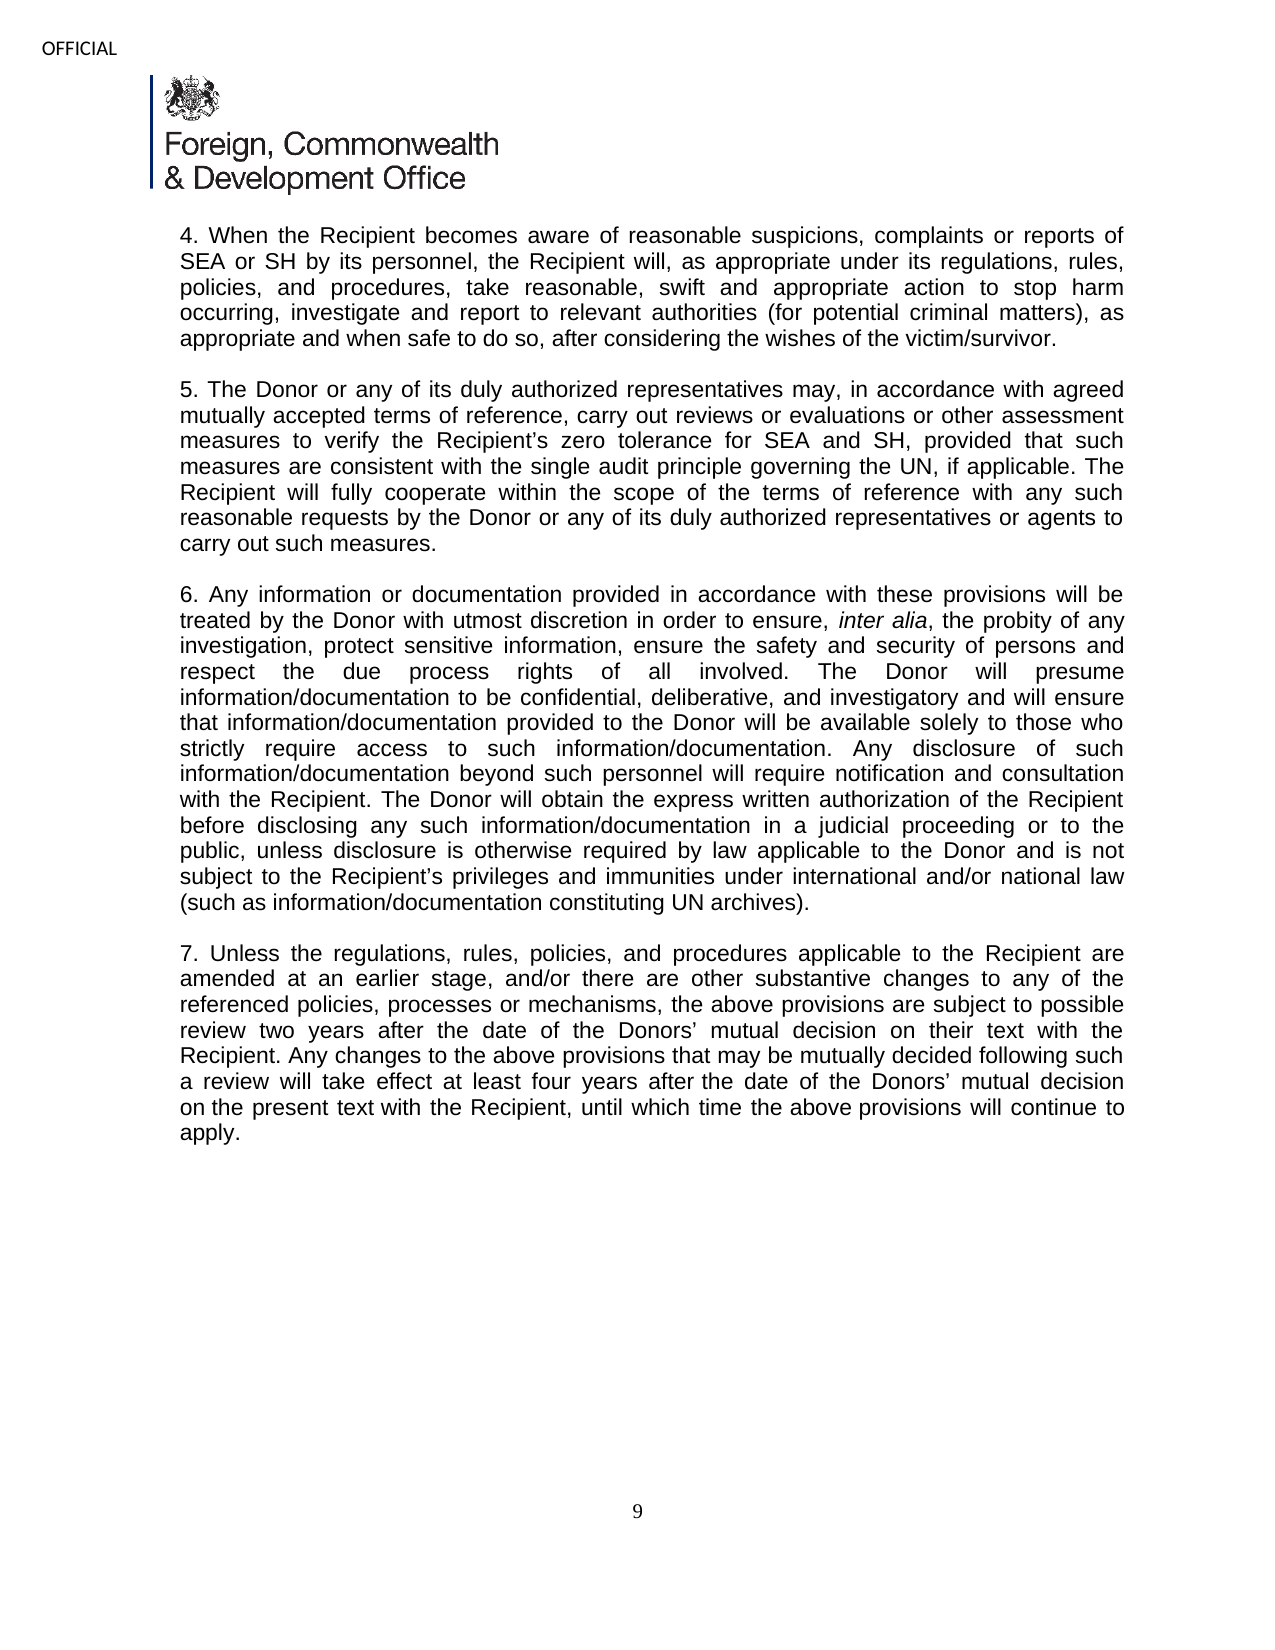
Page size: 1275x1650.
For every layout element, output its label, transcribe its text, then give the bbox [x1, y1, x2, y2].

picture [150, 75, 500, 195]
text 6. Any information or documentation provided in accordance with these provisions will be treated by the Donor with utmost discretion in order to ensure, inter alia, the probity of any investigation, protect sensitive information, ensure the safety and security of persons and respect the due process rights of all involved. The Donor will presume information/documentation to be confidential, deliberative, and investigatory and will ensure that information/documentation provided to the Donor will be available solely to those who strictly require access to such information/documentation. Any disclosure of such information/documentation beyond such personnel will require notification and consultation with the Recipient. The Donor will obtain the express written authorization of the Recipient before disclosing any such information/documentation in a judicial proceeding or to the public, unless disclosure is otherwise required by law applicable to the Donor and is not subject to the Recipient’s privileges and immunities under international and/or national law (such as information/documentation constituting UN archives). [179, 582, 1125, 915]
text 5. The Donor or any of its duly authorized representatives may, in accordance with agreed mutually accepted terms of reference, carry out reviews or evaluations or other assessment measures to verify the Recipient’s zero tolerance for SEA and SH, provided that such measures are consistent with the single audit principle governing the UN, if applicable. The Recipient will fully cooperate within the scope of the terms of reference with any such reasonable requests by the Donor or any of its duly authorized representatives or agents to carry out such measures. [179, 377, 1125, 556]
text 4. When the Recipient becomes aware of reasonable suspicions, complaints or reports of SEA or SH by its personnel, the Recipient will, as appropriate under its regulations, rules, policies, and procedures, take reasonable, swift and appropriate action to stop harm occurring, investigate and report to relevant authorities (for potential criminal matters), as appropriate and when safe to do so, after considering the wishes of the victim/survivor. [179, 223, 1125, 351]
text 7. Unless the regulations, rules, policies, and procedures applicable to the Recipient are amended at an earlier stage, and/or there are other substantive changes to any of the referenced policies, processes or mechanisms, the above provisions are subject to possible review two years after the date of the Donors’ mutual decision on their text with the Recipient. Any changes to the above provisions that may be mutually decided following such a review will take effect at least four years after the date of the Donors’ mutual decision on the present text with the Recipient, until which time the above provisions will continue to apply. [179, 940, 1125, 1145]
